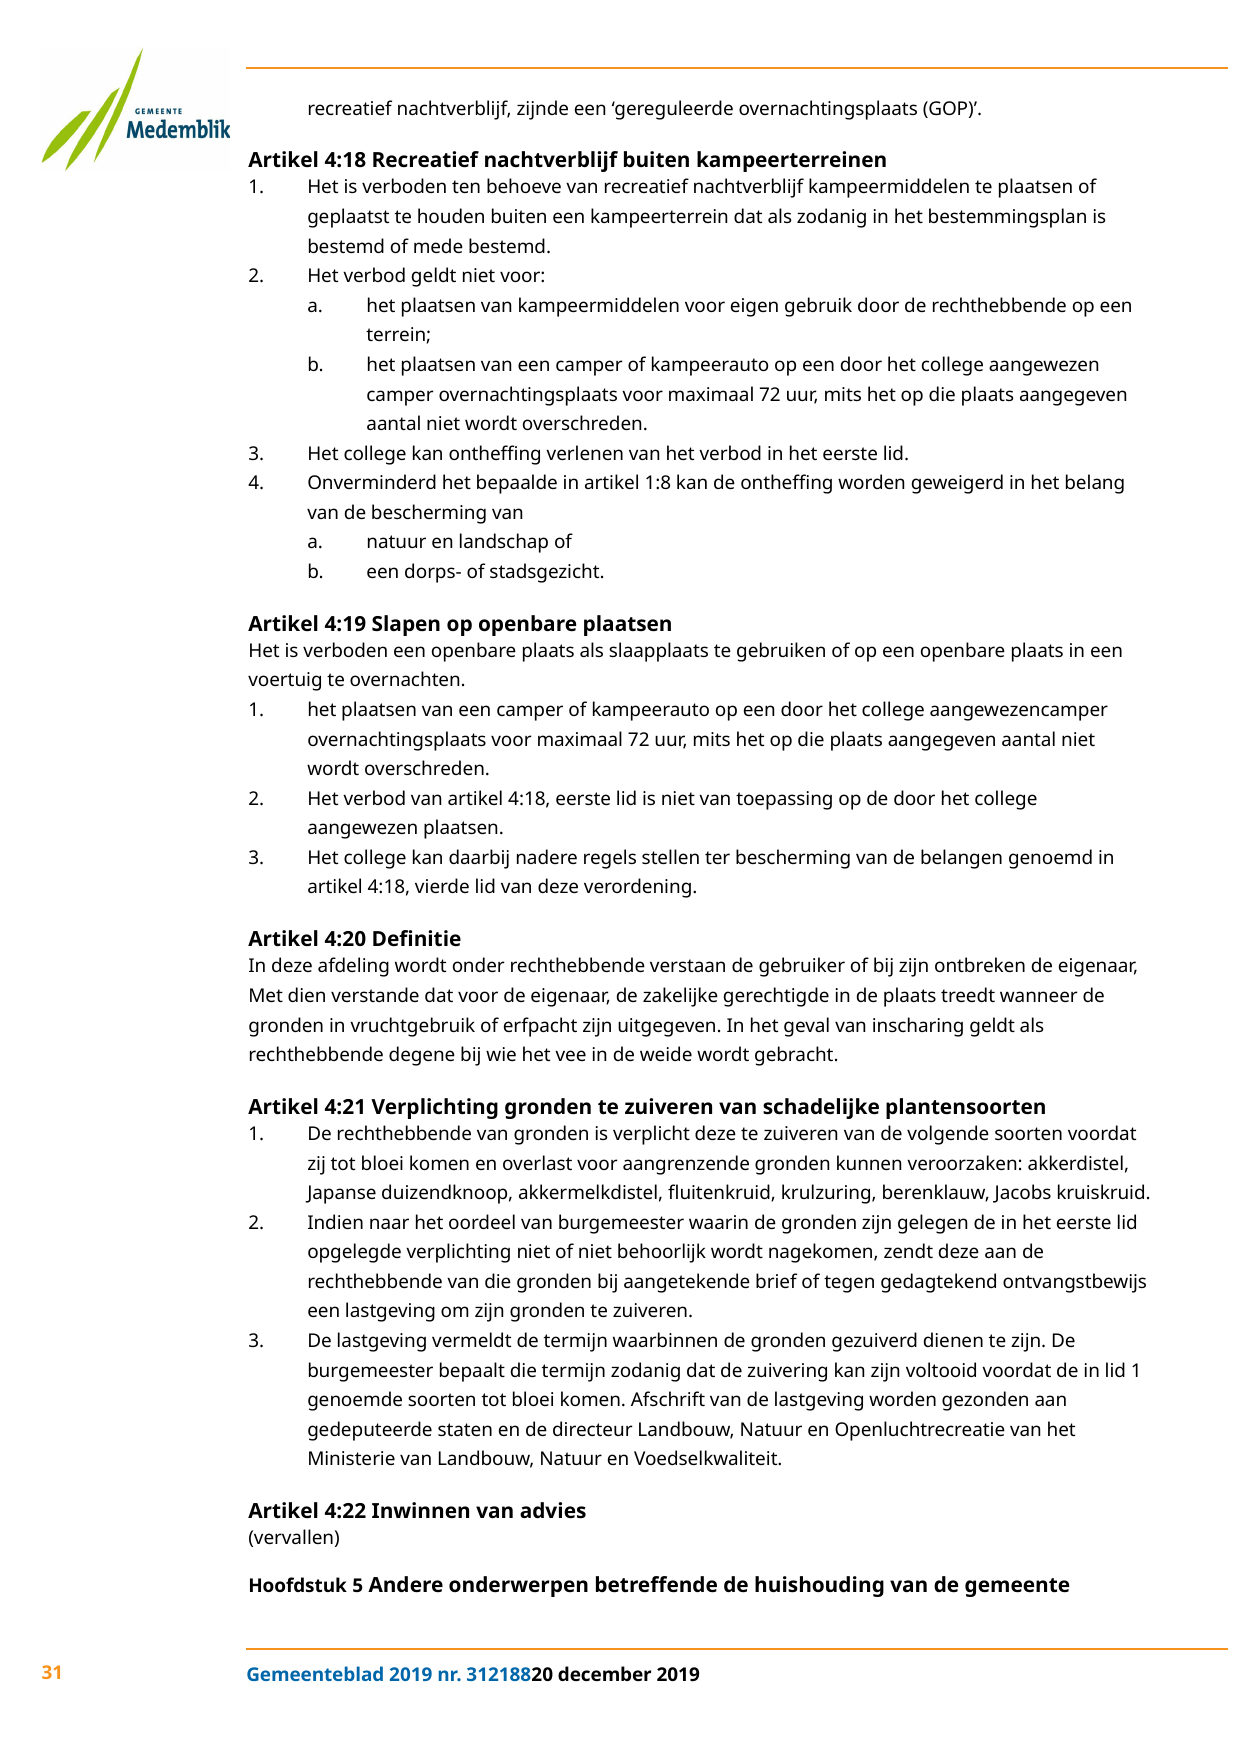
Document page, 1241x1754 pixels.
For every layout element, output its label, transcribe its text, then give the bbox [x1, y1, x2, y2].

list Het is verboden ten behoeve van recreatief nachtverblijf kampeermiddelen te plaatsen of geplaatst te houden buiten een kampeerterrein dat als zodanig in het bestemmingsplan is bestemd of mede bestemd. [248, 174, 1152, 258]
text Artikel 4:22 Inwinnen van advies [248, 1496, 1152, 1524]
list Het verbod geldt niet voor: [248, 262, 1152, 288]
text Artikel 4:18 Recreatief nachtverblijf buiten kampeerterreinen [248, 145, 1152, 174]
text Artikel 4:19 Slapen op openbare plaatsen [248, 609, 1152, 637]
list Indien naar het oordeel van burgemeester waarin de gronden zijn gelegen de in het eerste lid opgelegde verplichting niet of niet behoorlijk wordt nagekomen, zendt deze aan de rechthebbende van die gronden bij aangetekende brief of tegen gedagtekend ontvangstbewijs een lastgeving om zijn gronden te zuiveren. [248, 1209, 1152, 1323]
list een dorps- of stadsgezicht. [307, 558, 1152, 584]
list Het college kan daarbij nadere regels stellen ter bescherming van de belangen genoemd in artikel 4:18, vierde lid van deze verordening. [248, 844, 1152, 899]
list recreatief nachtverblijf, zijnde een ‘gereguleerde overnachtingsplaats (GOP)’. [248, 95, 1152, 121]
list De rechthebbende van gronden is verplicht deze te zuiveren van de volgende soorten voordat zij tot bloei komen en overlast voor aangrenzende gronden kunnen veroorzaken: akkerdistel, Japanse duizendknoop, akkermelkdistel, fluitenkruid, krulzuring, berenklauw, Jacobs kruiskruid. [248, 1120, 1152, 1205]
list het plaatsen van een camper of kampeerauto op een door het college aangewezencamper overnachtingsplaats voor maximaal 72 uur, mits het op die plaats aangegeven aantal niet wordt overschreden. [248, 696, 1152, 781]
list het plaatsen van een camper of kampeerauto op een door het college aangewezen camper overnachtingsplaats voor maximaal 72 uur, mits het op die plaats aangegeven aantal niet wordt overschreden. [307, 351, 1152, 436]
list Het college kan ontheffing verlenen van het verbod in het eerste lid. [248, 440, 1152, 466]
list Het verbod van artikel 4:18, eerste lid is niet van toepassing op de door het college aangewezen plaatsen. [248, 785, 1152, 840]
list Onverminderd het bepaalde in artikel 1:8 kan de ontheffing worden geweigerd in het belang van de bescherming van [248, 469, 1152, 525]
list natuur en landschap of [307, 529, 1152, 554]
text In deze afdeling wordt onder rechthebbende verstaan de gebruiker of bij zijn ontbreken de eigenaar, Met dien verstande dat voor de eigenaar, de zakelijke gerechtigde in de plaats treedt wanneer de gronden in vruchtgebruik of erfpacht zijn uitgegeven. In het geval van inscharing geldt als rechthebbende degene bij wie het vee in de weide wordt gebracht. [248, 953, 1152, 1067]
list het plaatsen van kampeermiddelen voor eigen gebruik door de rechthebbende op een terrein; [307, 292, 1152, 347]
text Artikel 4:20 Definitie [248, 924, 1152, 953]
text Artikel 4:21 Verplichting gronden te zuiveren van schadelijke plantensoorten [248, 1092, 1152, 1120]
picture [41, 47, 231, 172]
text Hoofdstuk 5 Andere onderwerpen betreffende de huishouding van de gemeente [248, 1570, 1152, 1598]
text Het is verboden een openbare plaats als slaapplaats te gebruiken of op een openbare plaats in een voertuig te overnachten. [248, 637, 1152, 692]
list De lastgeving vermeldt de termijn waarbinnen de gronden gezuiverd dienen te zijn. De burgemeester bepaalt die termijn zodanig dat de zuivering kan zijn voltooid voordat de in lid 1 genoemde soorten tot bloei komen. Afschrift van de lastgeving worden gezonden aan gedeputeerde staten en de directeur Landbouw, Natuur en Openluchtrecreatie van het Ministerie van Landbouw, Natuur en Voedselkwaliteit. [248, 1327, 1152, 1471]
text (vervallen) [248, 1524, 1152, 1550]
